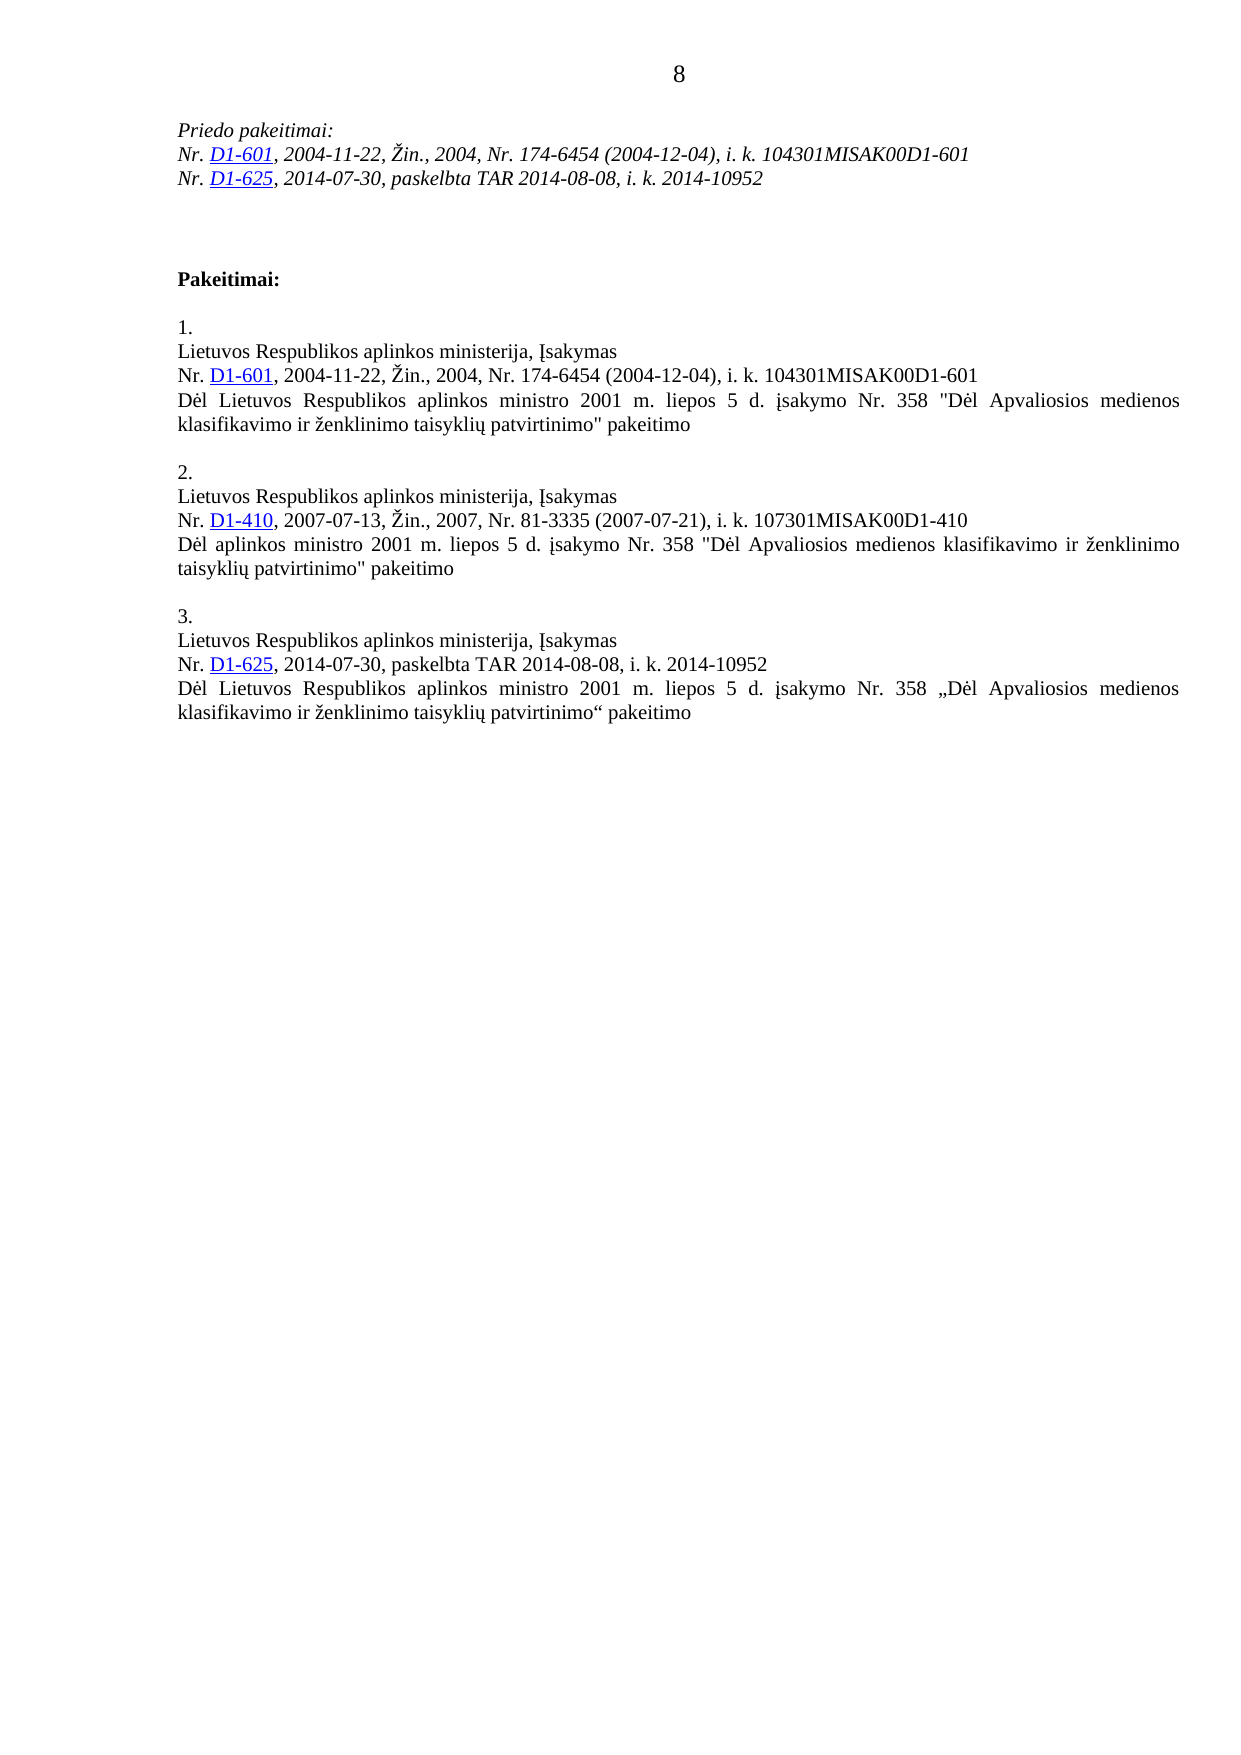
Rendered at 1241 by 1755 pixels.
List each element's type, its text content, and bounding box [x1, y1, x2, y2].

text Pakeitimai: [177, 267, 1181, 291]
text 3. [177, 604, 1181, 628]
text Nr. D1-625, 2014-07-30, paskelbta TAR 2014-08-08, i. k. 2014-10952 [177, 166, 1181, 190]
text Dėl aplinkos ministro 2001 m. liepos 5 d. įsakymo Nr. 358 "Dėl Apvaliosios medienos klasifikavimo ir ženklinimo taisyklių patvirtinimo" pakeitimo [177, 532, 1181, 580]
text Dėl Lietuvos Respublikos aplinkos ministro 2001 m. liepos 5 d. įsakymo Nr. 358 "Dėl Apvaliosios medienos klasifikavimo ir ženklinimo taisyklių patvirtinimo" pakeitimo [177, 387, 1181, 436]
text Nr. D1-625, 2014-07-30, paskelbta TAR 2014-08-08, i. k. 2014-10952 [177, 652, 1181, 676]
text 1. [177, 315, 1181, 339]
text Lietuvos Respublikos aplinkos ministerija, Įsakymas [177, 339, 1181, 363]
text 2. [177, 460, 1181, 484]
text Lietuvos Respublikos aplinkos ministerija, Įsakymas [177, 628, 1181, 652]
text Priedo pakeitimai: [177, 118, 1181, 142]
text Nr. D1-601, 2004-11-22, Žin., 2004, Nr. 174-6454 (2004-12-04), i. k. 104301MISAK00D1-601 [177, 363, 1181, 387]
text Nr. D1-410, 2007-07-13, Žin., 2007, Nr. 81-3335 (2007-07-21), i. k. 107301MISAK00D1-410 [177, 508, 1181, 532]
text Dėl Lietuvos Respublikos aplinkos ministro 2001 m. liepos 5 d. įsakymo Nr. 358 „Dėl Apvaliosios medienos klasifikavimo ir ženklinimo taisyklių patvirtinimo“ pakeitimo [177, 676, 1181, 724]
text Lietuvos Respublikos aplinkos ministerija, Įsakymas [177, 484, 1181, 508]
text Nr. D1-601, 2004-11-22, Žin., 2004, Nr. 174-6454 (2004-12-04), i. k. 104301MISAK00D1-601 [177, 142, 1181, 166]
